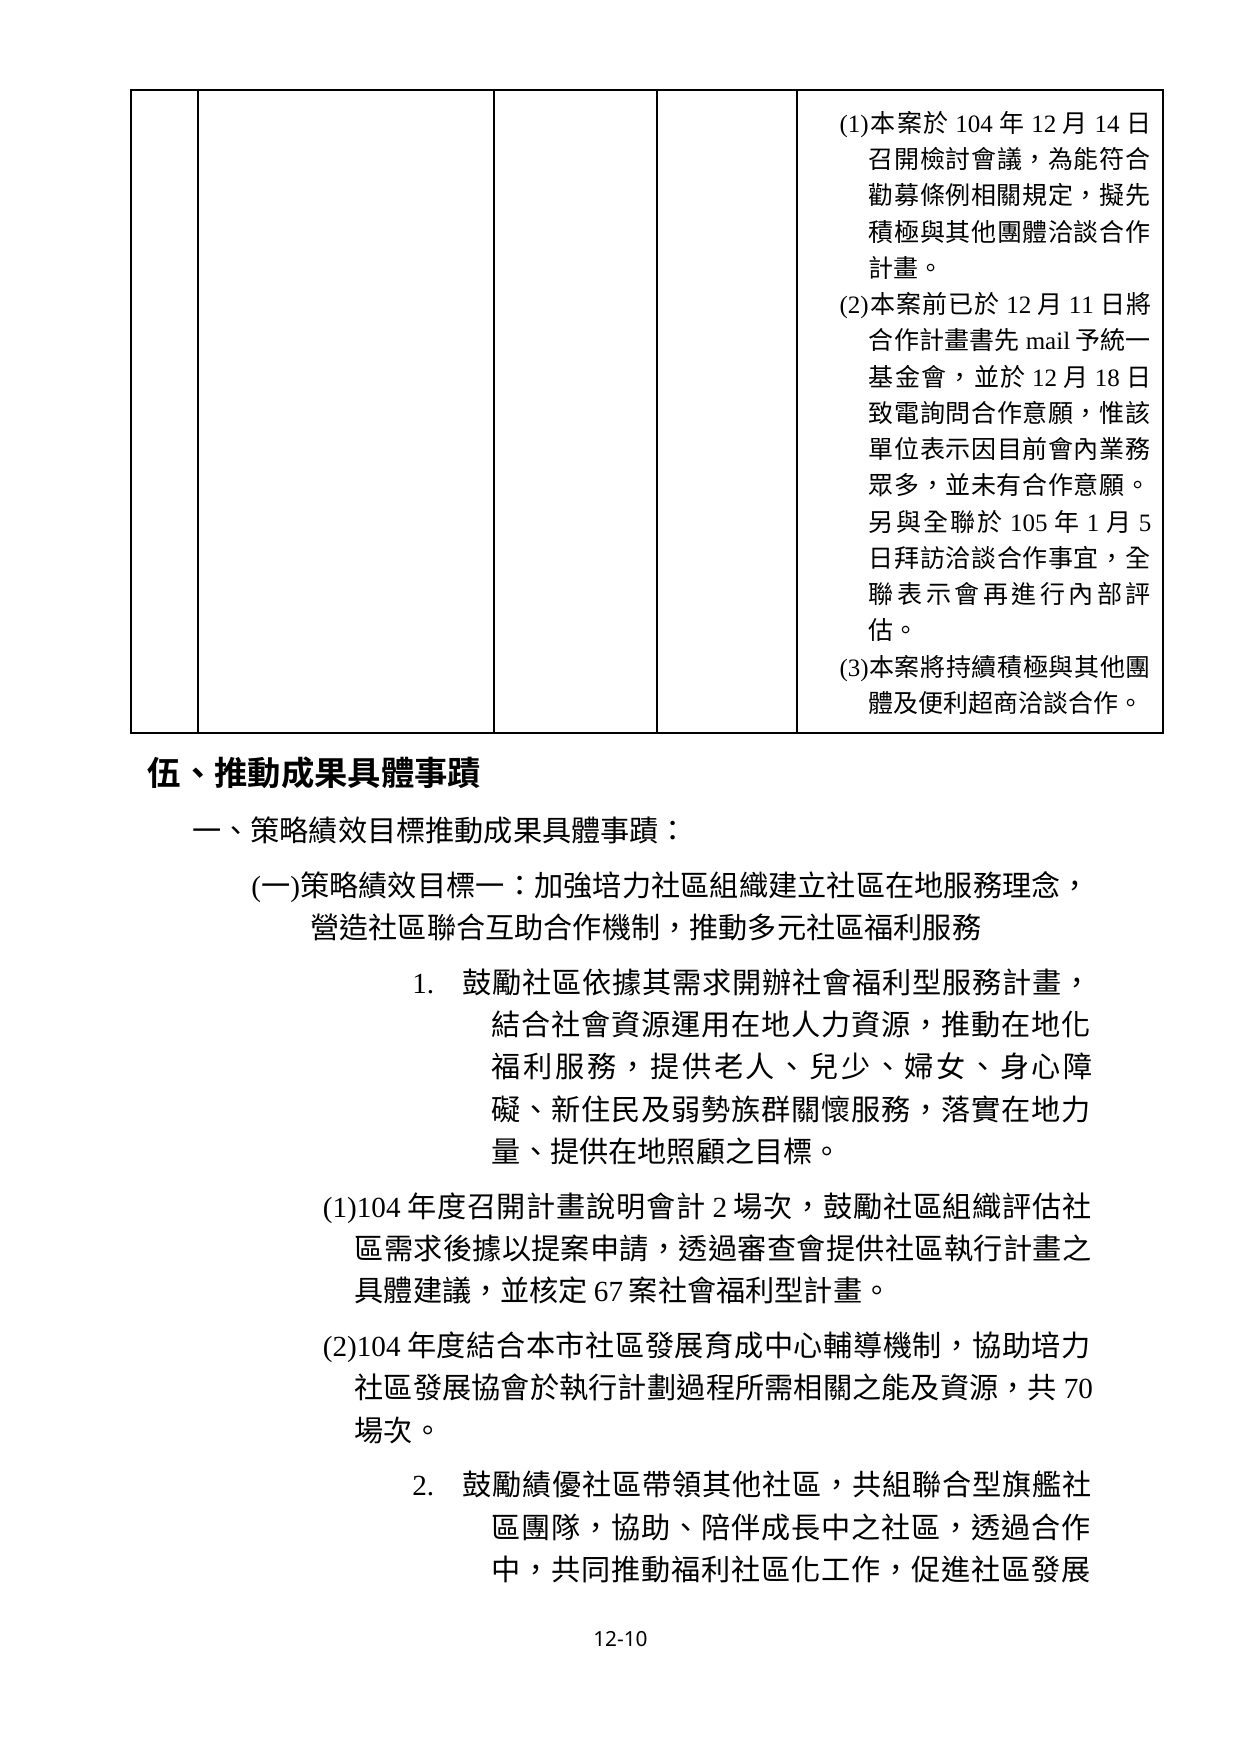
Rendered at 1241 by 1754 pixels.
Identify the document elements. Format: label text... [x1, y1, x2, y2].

text (一)策略績效目標一：加強培力社區組織建立社區在地服務理念，營造社區聯合互助合作機制，推動多元社區福利服務 [251, 862, 1092, 947]
text (1)104年度召開計畫說明會計2場次，鼓勵社區組織評估社區需求後據以提案申請，透過審查會提供社區執行計畫之具體建議，並核定67案社會福利型計畫。 [323, 1183, 1092, 1310]
table_cell 本案在與全家便利商店聯繫洽談過程中，其態度審慎，仍需再進行內部相關評估工作，另者因政府單位不能進行勸募，原規畫以財團法人臺中市非營利組織發展基金會作為勸募主體，但該基金會尚未正式成立，故無法續行和超商洽商合作推動事宜。 因應策略: (1)本案於104年12月14日召開檢討會議，為能符合勸募條例相關規定，擬先積極與其他團體洽談合作計畫。 (2)本案前已於12月11日將合作計畫書先mail予統一基金會，並於12月18日致電詢問合作意願，惟該單位表示因目前會內業務眾多，並未有合作意願。另與全聯於105年1月5日拜訪洽談合作事宜，全聯表示會再進行內部評估。 (3)本案將持續積極與其他團體及便利超商洽談合作。 [798, 91, 1162, 732]
table_cell [495, 91, 656, 732]
list 鼓勵社區依據其需求開辦社會福利型服務計畫，結合社會資源運用在地人力資源，推動在地化福利服務，提供老人、兒少、婦女、身心障礙、新住民及弱勢族群關懷服務，落實在地力量、提供在地照顧之目標。 [412, 959, 1092, 1171]
table_cell [199, 91, 493, 732]
table_cell [132, 91, 197, 732]
text 一、策略績效目標推動成果具體事蹟： [192, 807, 1092, 849]
text (2)104年度結合本市社區發展育成中心輔導機制，協助培力社區發展協會於執行計劃過程所需相關之能及資源，共70場次。 [323, 1322, 1092, 1449]
list 鼓勵績優社區帶領其他社區，共組聯合型旗艦社區團隊，協助、陪伴成長中之社區，透過合作中，共同推動福利社區化工作，促進社區發展 [412, 1462, 1092, 1589]
text 伍、推動成果具體事蹟 [148, 747, 1092, 795]
table_cell [658, 91, 796, 732]
